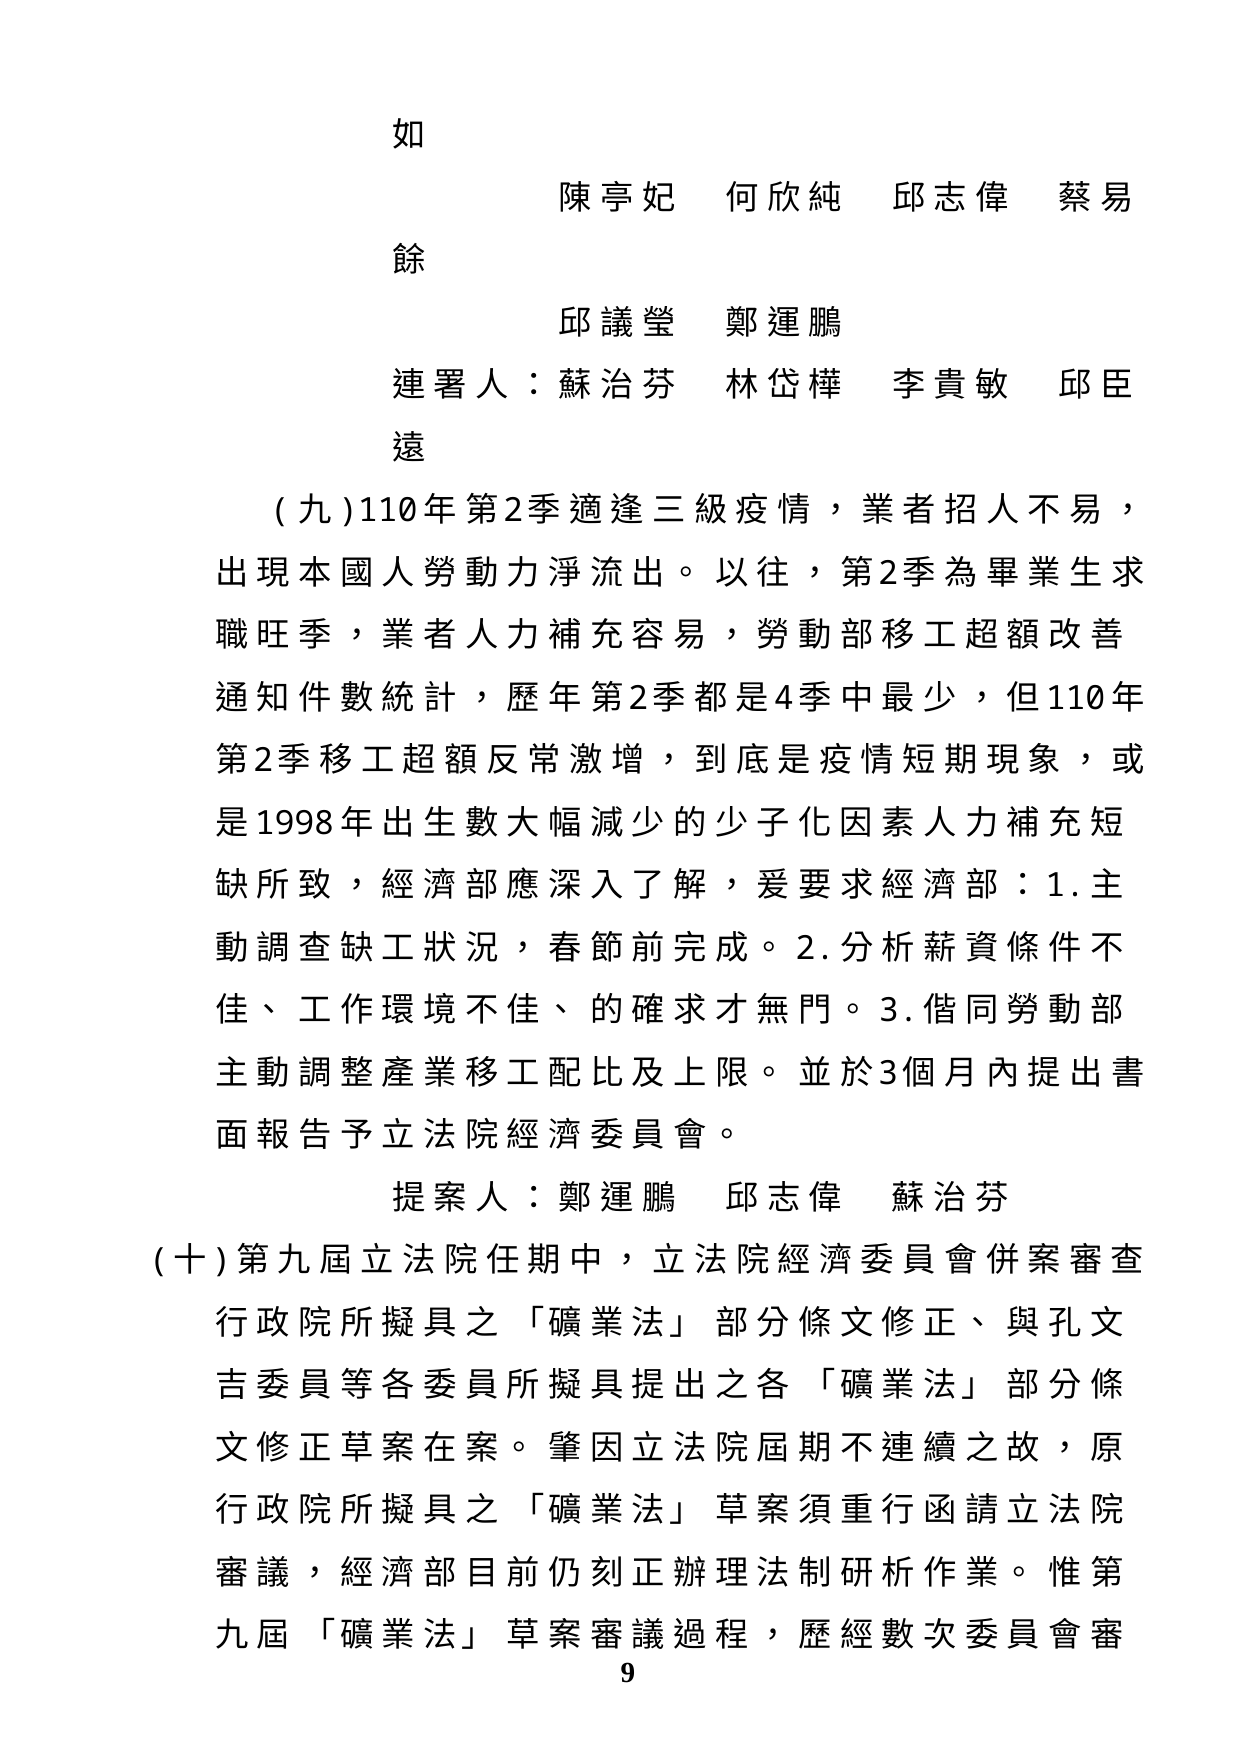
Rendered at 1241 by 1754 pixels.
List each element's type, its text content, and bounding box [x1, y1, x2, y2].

text (九)110年第2季適逢三級疫情，業者招人不易，出現本國人勞動力淨流出。以往，第2季為畢業生求職旺季，業者人力補充容易，勞動部移工超額改善通知件數統計，歷年第2季都是4季中最少，但110年第2季移工超額反常激增，到底是疫情短期現象，或是1998年出生數大幅減少的少子化因素人力補充短缺所致，經濟部應深入了解，爰要求經濟部：1.主動調查缺工狀況，春節前完成。2.分析薪資條件不佳、工作環境不佳、的確求才無門。3.偕同勞動部主動調整產業移工配比及上限。並於3個月內提出書面報告予立法院經濟委員會。 [3, 466, 1148, 1153]
text 如 [378, 91, 1148, 153]
text 提案人：鄭運鵬 邱志偉 蘇治芬 [378, 1153, 1148, 1216]
text (十)第九屆立法院任期中，立法院經濟委員會併案審查行政院所擬具之「礦業法」部分條文修正、與孔文吉委員等各委員所擬具提出之各「礦業法」部分條文修正草案在案。肇因立法院屆期不連續之故，原行政院所擬具之「礦業法」草案須重行函請立法院審議，經濟部目前仍刻正辦理法制研析作業。惟第九屆「礦業法」草案審議過程，歷經數次委員會審 [140, 1216, 1148, 1653]
text 邱議瑩 鄭運鵬 [378, 278, 1148, 341]
text 陳亭妃 何欣純 邱志偉 蔡易餘 [378, 153, 1148, 278]
text 連署人：蘇治芬 林岱樺 李貴敏 邱臣遠 [378, 341, 1148, 466]
